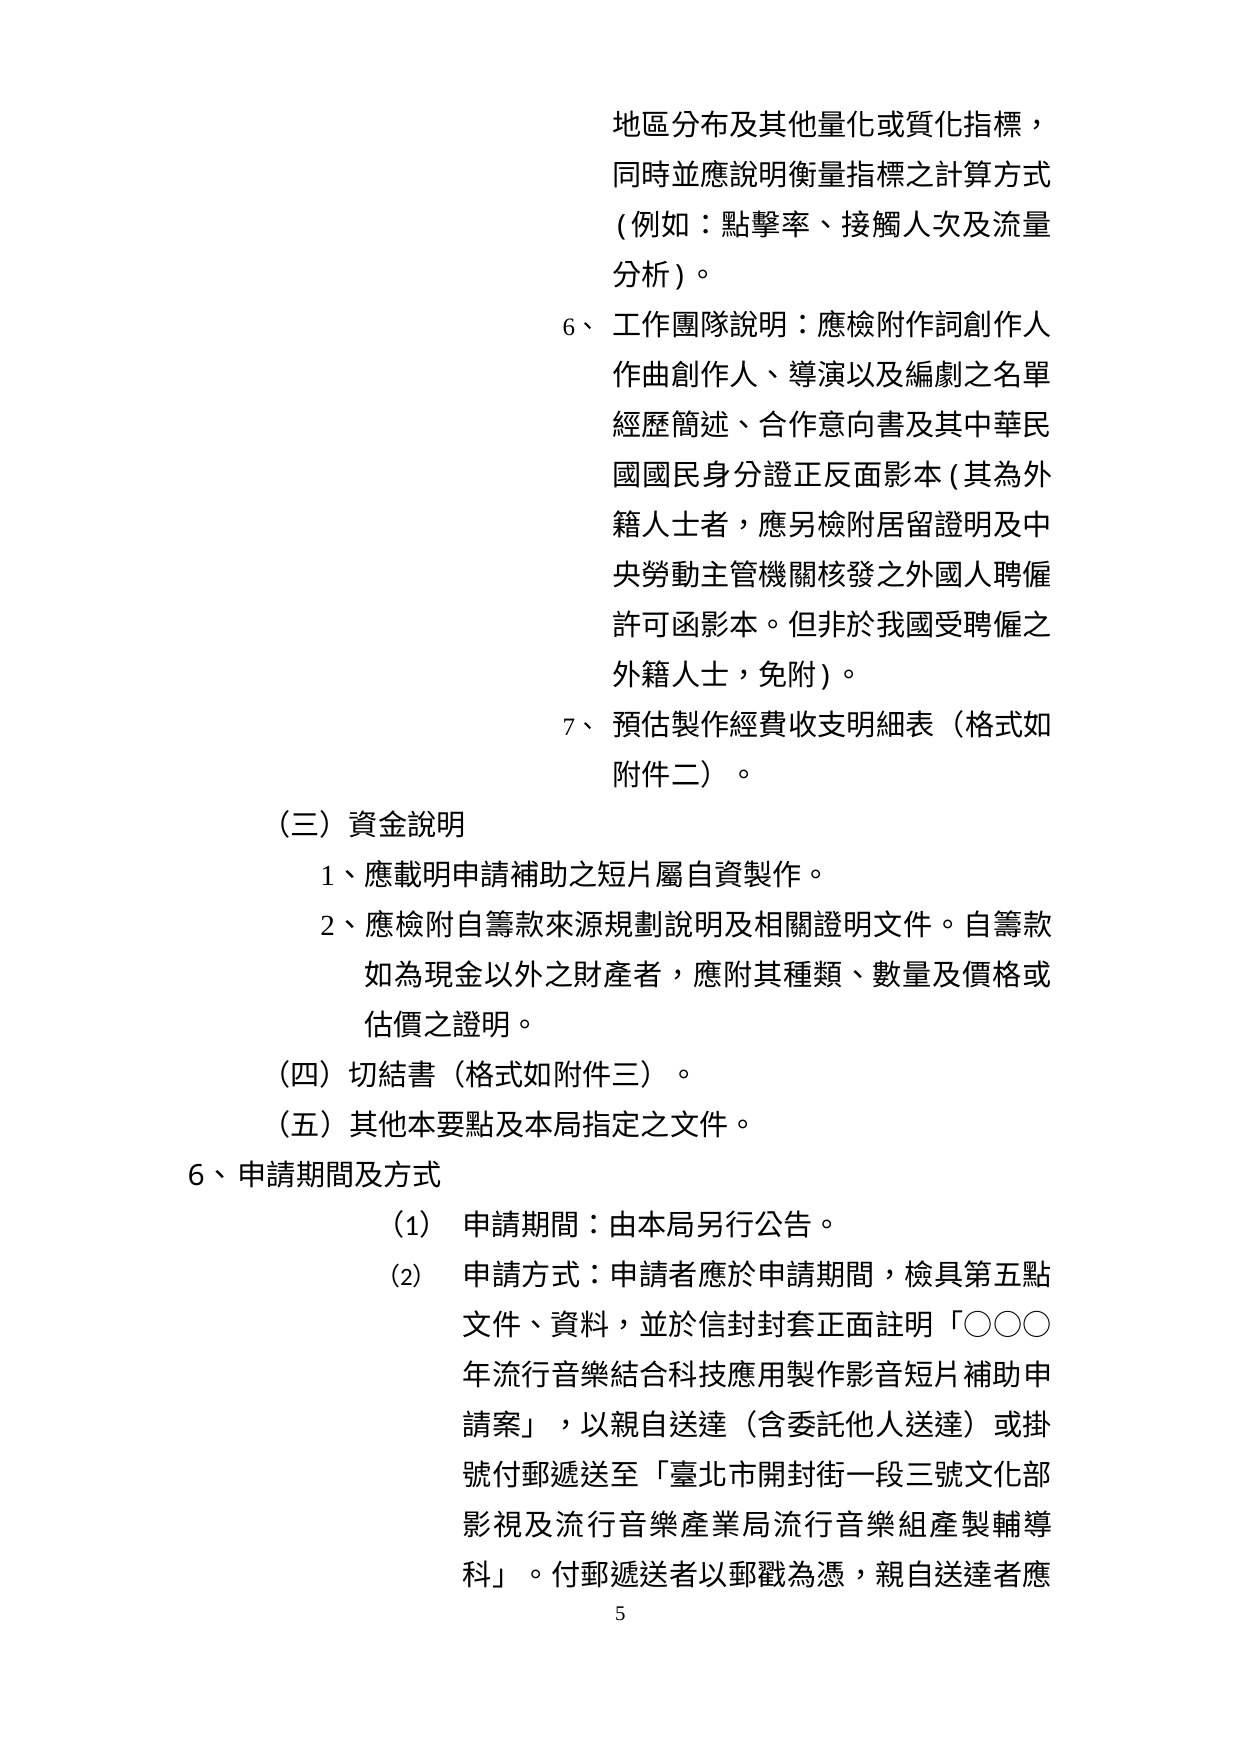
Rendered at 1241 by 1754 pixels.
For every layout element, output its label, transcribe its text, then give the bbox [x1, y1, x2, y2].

text 1、應載明申請補助之短片屬自資製作。 [319, 845, 1053, 895]
list 申請期間及方式 [187, 1145, 1053, 1195]
list 地區分布及其他量化或質化指標，同時並應說明衡量指標之計算方式(例如：點擊率、接觸人次及流量分析)。 [562, 95, 1053, 295]
list 工作團隊說明：應檢附作詞創作人、作曲創作人、導演以及編劇之名單、經歷簡述、合作意向書及其中華民國國民身分證正反面影本(其為外籍人士者，應另檢附居留證明及中央勞動主管機關核發之外國人聘僱許可函影本。但非於我國受聘僱之外籍人士，免附)。 [562, 295, 1053, 695]
text 2、應檢附自籌款來源規劃說明及相關證明文件。自籌款如為現金以外之財產者，應附其種類、數量及價格或估價之證明。 [320, 895, 1053, 1045]
list 申請期間：由本局另行公告。 [375, 1195, 1053, 1245]
text （三）資金說明 [212, 795, 1053, 845]
list 預估製作經費收支明細表（格式如附件二）。 [562, 695, 1053, 795]
text （四）切結書（格式如附件三）。 [212, 1045, 1053, 1095]
text （五）其他本要點及本局指定之文件。 [261, 1095, 1053, 1145]
list 申請方式：申請者應於申請期間，檢具第五點文件、資料，並於信封封套正面註明「○○○年流行音樂結合科技應用製作影音短片補助申請案」，以親自送達（含委託他人送達）或掛號付郵遞送至「臺北市開封街一段三號文化部影視及流行音樂產業局流行音樂組產製輔導科」。付郵遞送者以郵戳為憑，親自送達者應於申請期間，且最遲應於截止日下午五時三十分送至本局一樓「外收發」，以收發章戳為憑。違反者，應不予受理。 [375, 1245, 1053, 1595]
